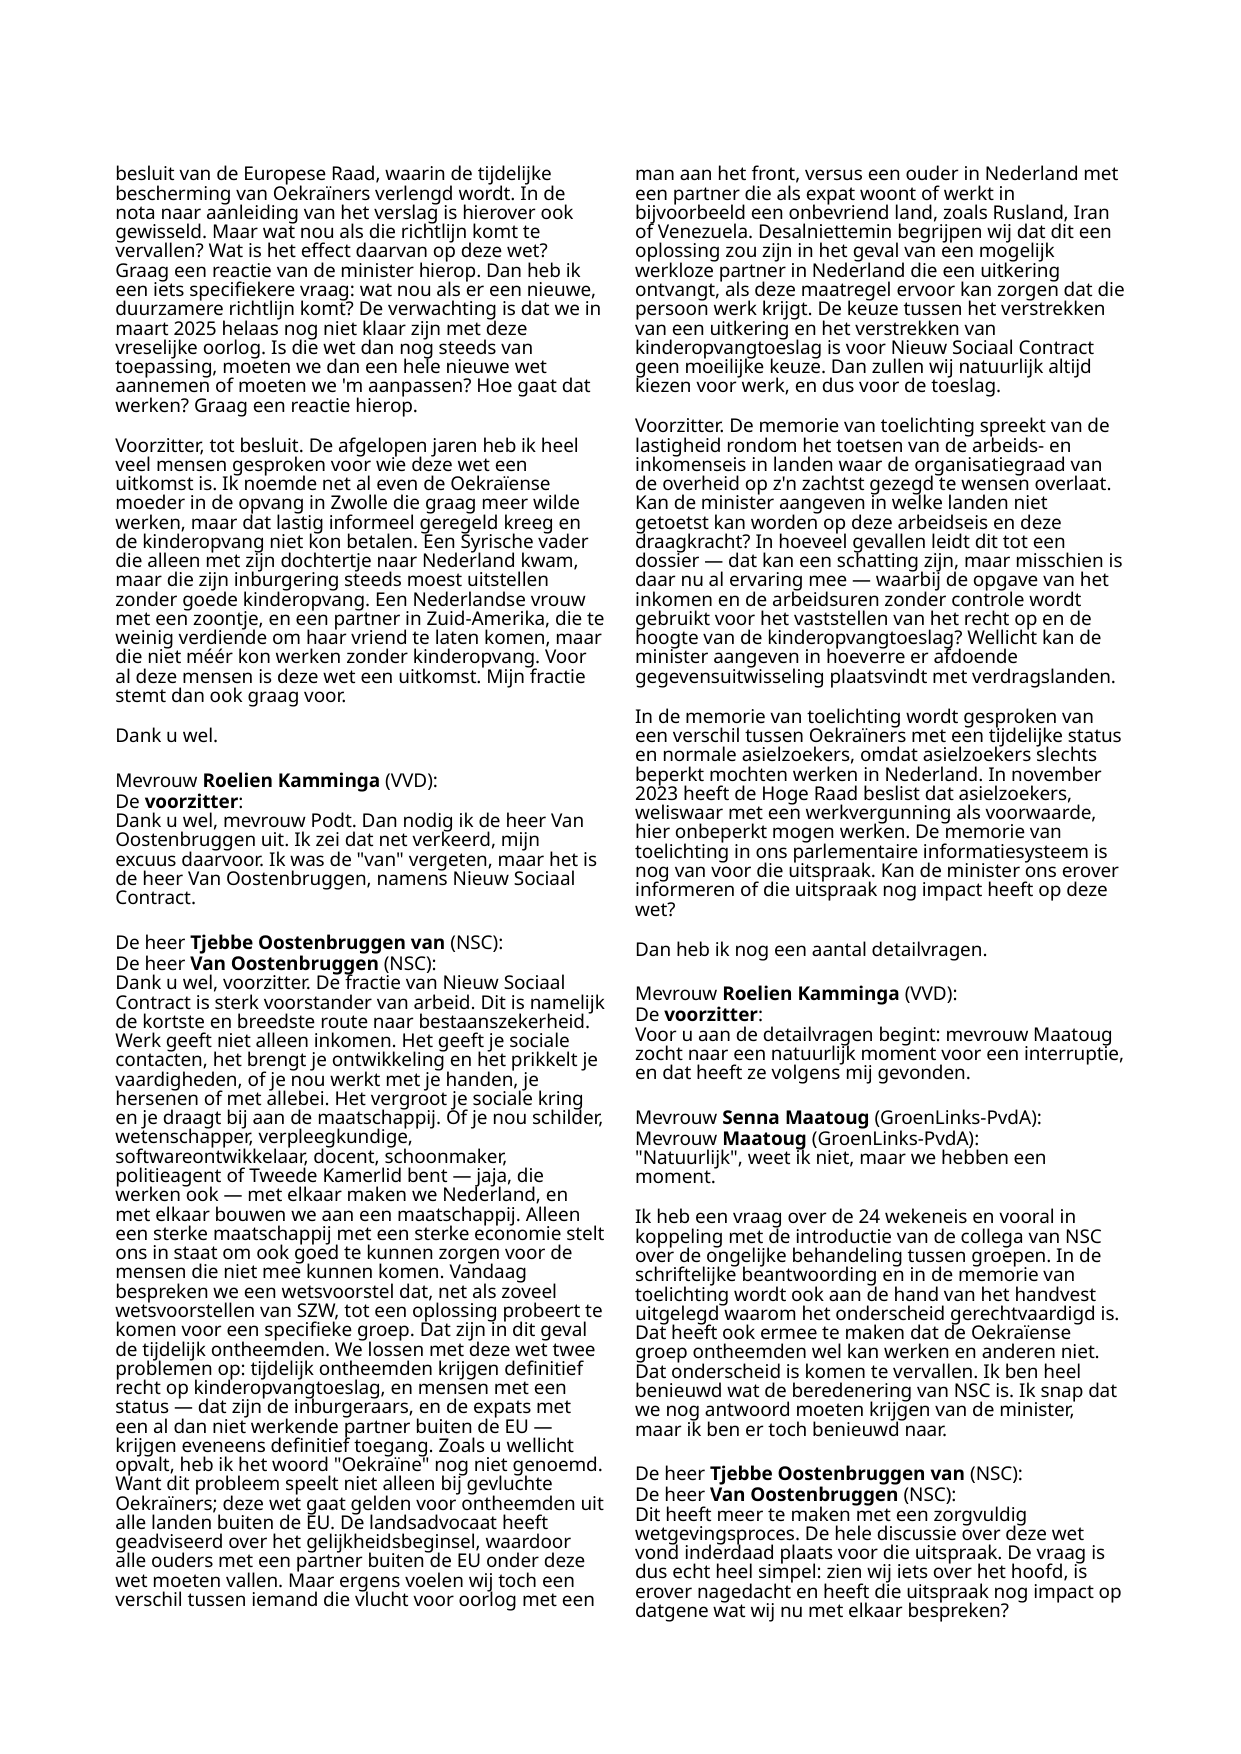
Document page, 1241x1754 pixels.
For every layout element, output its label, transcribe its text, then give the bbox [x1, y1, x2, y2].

text De heer Tjebbe Oostenbruggen van (NSC): [635, 1461, 1125, 1486]
text Ik heb een vraag over de 24 wekeneis en vooral in koppeling met de introductie van de collega van NSC over de ongelijke behandeling tussen groepen. In de schriftelijke beantwoording en in de memorie van toelichting wordt ook aan de hand van het handvest uitgelegd waarom het onderscheid gerechtvaardigd is. Dat heeft ook ermee te maken dat de Oekraïense groep ontheemden wel kan werken en anderen niet. Dat onderscheid is komen te vervallen. Ik ben heel benieuwd wat de beredenering van NSC is. Ik snap dat we nog antwoord moeten krijgen van de minister, maar ik ben er toch benieuwd naar. [635, 1208, 1125, 1440]
text Mevrouw Roelien Kamminga (VVD): [635, 981, 1125, 1006]
text Dit heeft meer te maken met een zorgvuldig wetgevingsproces. De hele discussie over deze wet vond inderdaad plaats voor die uitspraak. De vraag is dus echt heel simpel: zien wij iets over het hoofd, is erover nagedacht en heeft die uitspraak nog impact op datgene wat wij nu met elkaar bespreken? [635, 1506, 1125, 1621]
text Dank u wel, mevrouw Podt. Dan nodig ik de heer Van Oostenbruggen uit. Ik zei dat net verkeerd, mijn excuus daarvoor. Ik was de "van" vergeten, maar het is de heer Van Oostenbruggen, namens Nieuw Sociaal Contract. [115, 812, 605, 908]
text Mevrouw Roelien Kamminga (VVD): [115, 767, 605, 793]
text Mevrouw Senna Maatoug (GroenLinks-PvdA): [635, 1104, 1125, 1130]
text De heer Van Oostenbruggen (NSC): [635, 1486, 1125, 1506]
text Dank u wel. [115, 727, 605, 746]
text De voorzitter: [635, 1006, 1125, 1026]
text Dan heb ik nog een aantal detailvragen. [635, 941, 1125, 960]
text Voorzitter, tot besluit. De afgelopen jaren heb ik heel veel mensen gesproken voor wie deze wet een uitkomst is. Ik noemde net al even de Oekraïense moeder in de opvang in Zwolle die graag meer wilde werken, maar dat lastig informeel geregeld kreeg en de kinderopvang niet kon betalen. Een Syrische vader die alleen met zijn dochtertje naar Nederland kwam, maar die zijn inburgering steeds moest uitstellen zonder goede kinderopvang. Een Nederlandse vrouw met een zoontje, en een partner in Zuid-Amerika, die te weinig verdiende om haar vriend te laten komen, maar die niet méér kon werken zonder kinderopvang. Voor al deze mensen is deze wet een uitkomst. Mijn fractie stemt dan ook graag voor. [115, 437, 605, 706]
text De heer Van Oostenbruggen (NSC): [115, 955, 605, 974]
text Voor u aan de detailvragen begint: mevrouw Maatoug zocht naar een natuurlijk moment voor een interruptie, en dat heeft ze volgens mij gevonden. [635, 1026, 1125, 1083]
text De heer Tjebbe Oostenbruggen van (NSC): [115, 929, 605, 955]
text Dank u wel, voorzitter. De fractie van Nieuw Sociaal Contract is sterk voorstander van arbeid. Dit is namelijk de kortste en breedste route naar bestaanszekerheid. Werk geeft niet alleen inkomen. Het geeft je sociale contacten, het brengt je ontwikkeling en het prikkelt je vaardigheden, of je nou werkt met je handen, je hersenen of met allebei. Het vergroot je sociale kring en je draagt bij aan de maatschappij. Of je nou schilder, wetenschapper, verpleegkundige, softwareontwikkelaar, docent, schoonmaker, politieagent of Tweede Kamerlid bent — jaja, die werken ook — met elkaar maken we Nederland, en met elkaar bouwen we aan een maatschappij. Alleen een sterke maatschappij met een sterke economie stelt ons in staat om ook goed te kunnen zorgen voor de mensen die niet mee kunnen komen. Vandaag bespreken we een wetsvoorstel dat, net als zoveel wetsvoorstellen van SZW, tot een oplossing probeert te komen voor een specifieke groep. Dat zijn in dit geval de tijdelijk ontheemden. We lossen met deze wet twee problemen op: tijdelijk ontheemden krijgen definitief recht op kinderopvangtoeslag, en mensen met een status — dat zijn de inburgeraars, en de expats met een al dan niet werkende partner buiten de EU — krijgen eveneens definitief toegang. Zoals u wellicht opvalt, heb ik het woord "Oekraïne" nog niet genoemd. Want dit probleem speelt niet alleen bij gevluchte Oekraïners; deze wet gaat gelden voor ontheemden uit alle landen buiten de EU. De landsadvocaat heeft geadviseerd over het gelijkheidsbeginsel, waardoor alle ouders met een partner buiten de EU onder deze wet moeten vallen. Maar ergens voelen wij toch een verschil tussen iemand die vlucht voor oorlog met een [115, 974, 605, 1610]
text In de memorie van toelichting wordt gesproken van een verschil tussen Oekraïners met een tijdelijke status en normale asielzoekers, omdat asielzoekers slechts beperkt mochten werken in Nederland. In november 2023 heeft de Hoge Raad beslist dat asielzoekers, weliswaar met een werkvergunning als voorwaarde, hier onbeperkt mogen werken. De memorie van toelichting in ons parlementaire informatiesysteem is nog van voor die uitspraak. Kan de minister ons erover informeren of die uitspraak nog impact heeft op deze wet? [635, 708, 1125, 920]
text "Natuurlijk", weet ik niet, maar we hebben een moment. [635, 1149, 1125, 1188]
text De voorzitter: [115, 793, 605, 812]
text man aan het front, versus een ouder in Nederland met een partner die als expat woont of werkt in bijvoorbeeld een onbevriend land, zoals Rusland, Iran of Venezuela. Desalniettemin begrijpen wij dat dit een oplossing zou zijn in het geval van een mogelijk werkloze partner in Nederland die een uitkering ontvangt, als deze maatregel ervoor kan zorgen dat die persoon werk krijgt. De keuze tussen het verstrekken van een uitkering en het verstrekken van kinderopvangtoeslag is voor Nieuw Sociaal Contract geen moeilijke keuze. Dan zullen wij natuurlijk altijd kiezen voor werk, en dus voor de toeslag. [635, 165, 1125, 397]
text Mevrouw Maatoug (GroenLinks-PvdA): [635, 1130, 1125, 1149]
text besluit van de Europese Raad, waarin de tijdelijke bescherming van Oekraïners verlengd wordt. In de nota naar aanleiding van het verslag is hierover ook gewisseld. Maar wat nou als die richtlijn komt te vervallen? Wat is het effect daarvan op deze wet? Graag een reactie van de minister hierop. Dan heb ik een iets specifiekere vraag: wat nou als er een nieuwe, duurzamere richtlijn komt? De verwachting is dat we in maart 2025 helaas nog niet klaar zijn met deze vreselijke oorlog. Is die wet dan nog steeds van toepassing, moeten we dan een hele nieuwe wet aannemen of moeten we 'm aanpassen? Hoe gaat dat werken? Graag een reactie hierop. [115, 165, 605, 416]
text Voorzitter. De memorie van toelichting spreekt van de lastigheid rondom het toetsen van de arbeids- en inkomenseis in landen waar de organisatiegraad van de overheid op z'n zachtst gezegd te wensen overlaat. Kan de minister aangeven in welke landen niet getoetst kan worden op deze arbeidseis en deze draagkracht? In hoeveel gevallen leidt dit tot een dossier — dat kan een schatting zijn, maar misschien is daar nu al ervaring mee — waarbij de opgave van het inkomen en de arbeidsuren zonder controle wordt gebruikt voor het vaststellen van het recht op en de hoogte van de kinderopvangtoeslag? Wellicht kan de minister aangeven in hoeverre er afdoende gegevensuitwisseling plaatsvindt met verdragslanden. [635, 417, 1125, 687]
